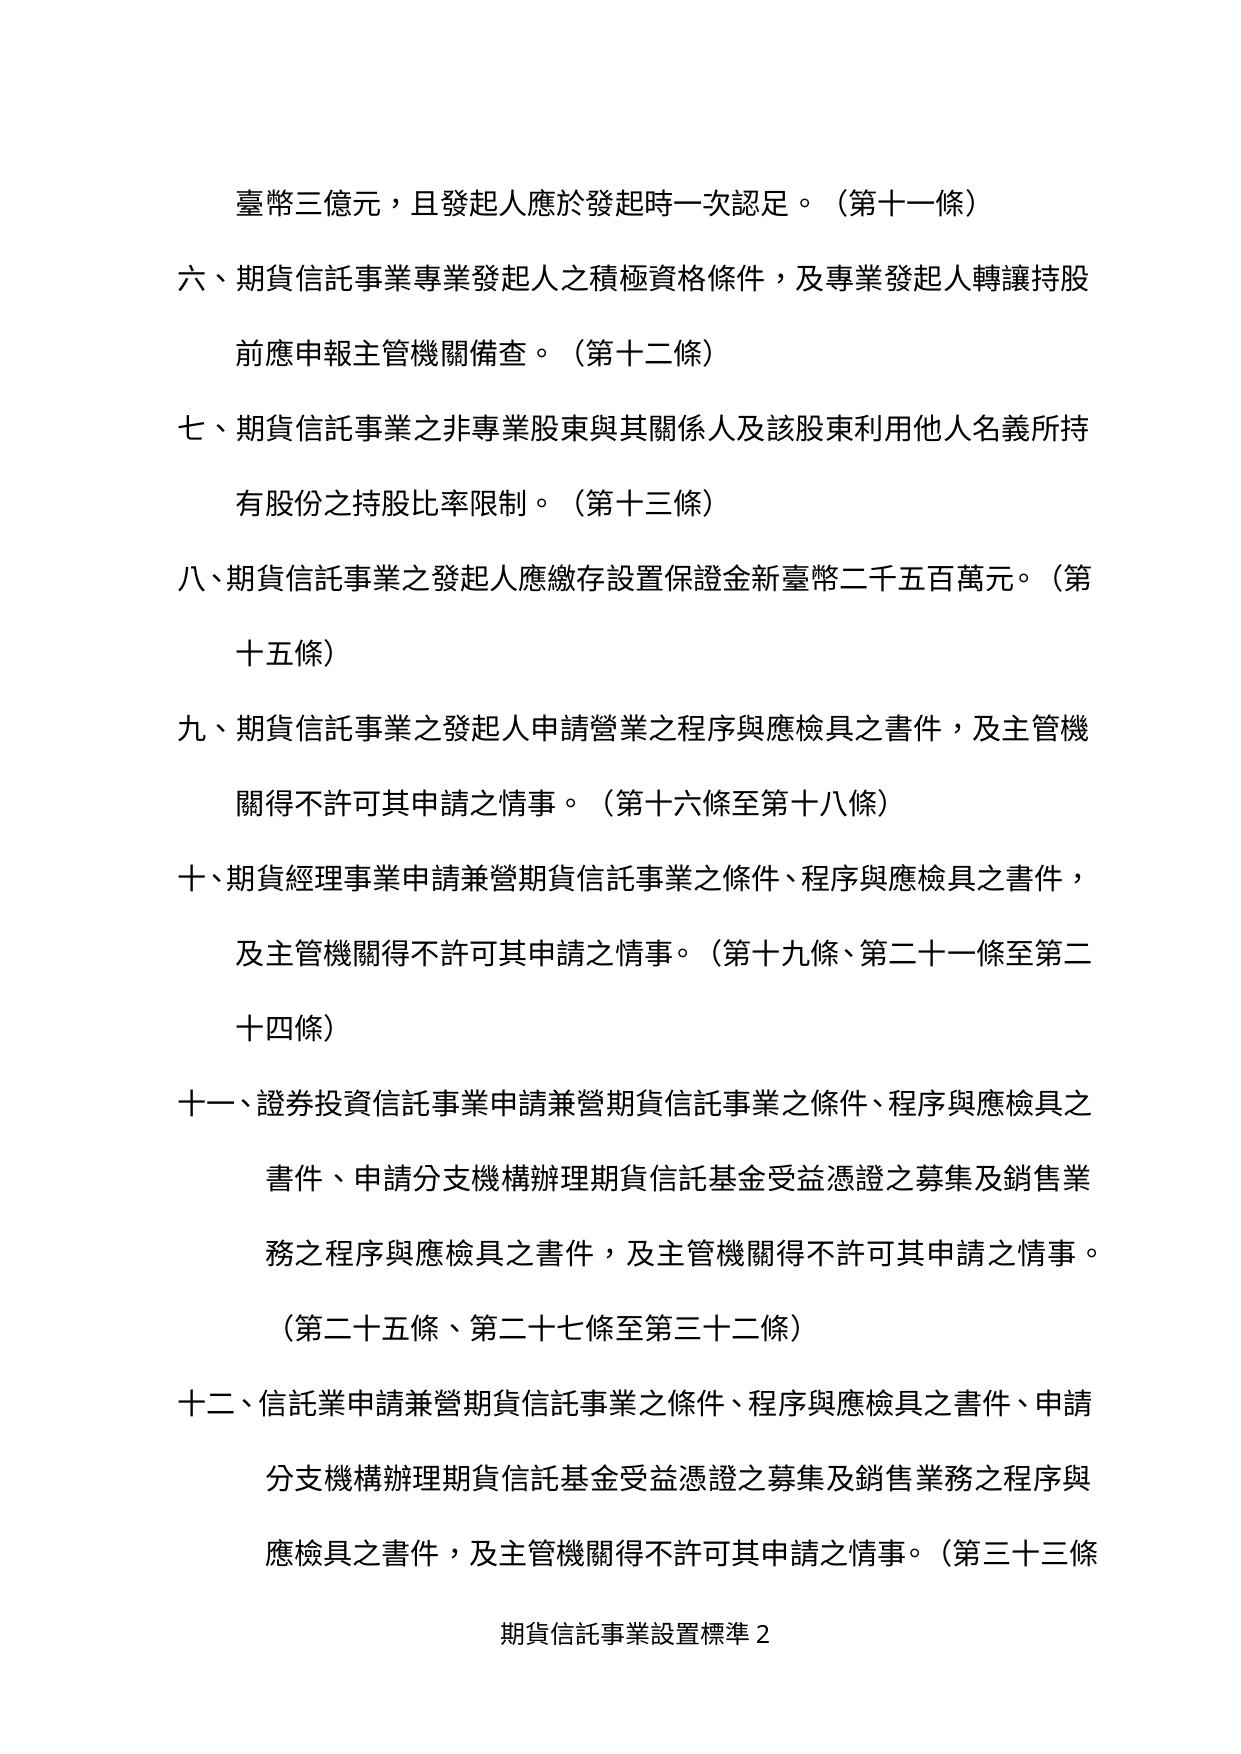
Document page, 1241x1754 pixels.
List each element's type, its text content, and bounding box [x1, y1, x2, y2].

text 十一、證券投資信託事業申請兼營期貨信託事業之條件、程序與應檢具之書件、申請分支機構辦理期貨信託基金受益憑證之募集及銷售業務之程序與應檢具之書件，及主管機關得不許可其申請之情事。（第二十五條、第二十七條至第三十二條） [177, 1064, 1092, 1364]
text 八、期貨信託事業之發起人應繳存設置保證金新臺幣二千五百萬元。（第十五條） [177, 539, 1092, 689]
text 六、期貨信託事業專業發起人之積極資格條件，及專業發起人轉讓持股前應申報主管機關備查。（第十二條） [177, 239, 1092, 389]
text 九、期貨信託事業之發起人申請營業之程序與應檢具之書件，及主管機關得不許可其申請之情事。（第十六條至第十八條） [177, 689, 1092, 839]
text 七、期貨信託事業之非專業股東與其關係人及該股東利用他人名義所持有股份之持股比率限制。（第十三條） [177, 389, 1092, 539]
text 臺幣三億元，且發起人應於發起時一次認足。（第十一條） [177, 164, 1092, 239]
text 十二、信託業申請兼營期貨信託事業之條件、程序與應檢具之書件、申請分支機構辦理期貨信託基金受益憑證之募集及銷售業務之程序與應檢具之書件，及主管機關得不許可其申請之情事。（第三十三條、第三十五條至第四十條） [177, 1364, 1092, 1589]
text 十、期貨經理事業申請兼營期貨信託事業之條件、程序與應檢具之書件，及主管機關得不許可其申請之情事。（第十九條、第二十一條至第二十四條） [177, 839, 1092, 1064]
